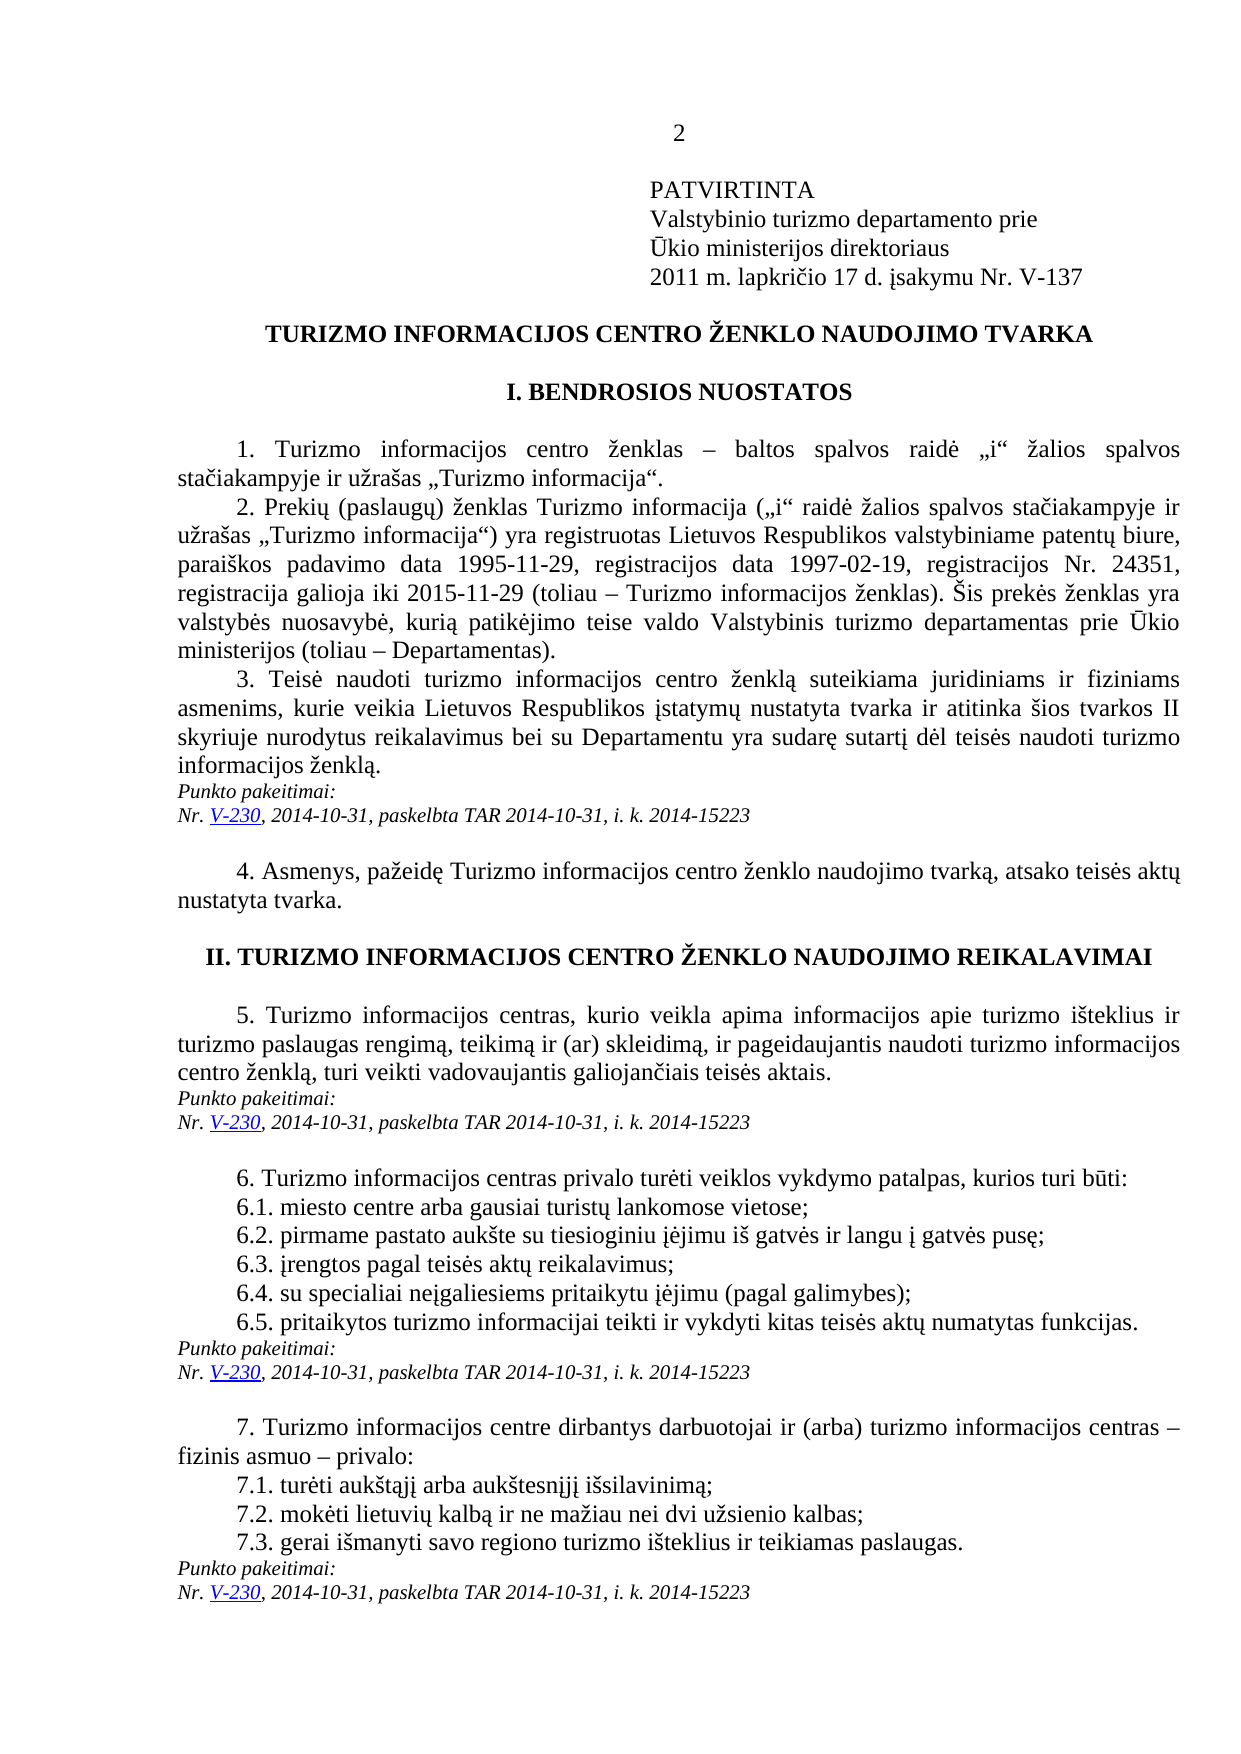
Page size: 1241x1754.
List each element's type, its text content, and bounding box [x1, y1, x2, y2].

text 2011 m. lapkričio 17 d. įsakymu Nr. V-137 [649, 262, 1181, 291]
text 7. Turizmo informacijos centre dirbantys darbuotojai ir (arba) turizmo informacijos centras – fizinis asmuo – privalo: [177, 1412, 1181, 1470]
text 6.5. pritaikytos turizmo informacijai teikti ir vykdyti kitas teisės aktų numatytas funkcijas. [177, 1307, 1181, 1336]
text Punkto pakeitimai: [177, 1086, 1181, 1110]
text Patvirtinta [649, 176, 1181, 204]
text II. turizmo informacijos centro Ženklo naudojimo reikalavimai [177, 942, 1181, 971]
text 1. Turizmo informacijos centro ženklas – baltos spalvos raidė „i“ žalios spalvos stačiakampyje ir užrašas „Turizmo informacija“. [177, 434, 1181, 492]
text 6.2. pirmame pastato aukšte su tiesioginiu įėjimu iš gatvės ir langu į gatvės pusę; [177, 1221, 1181, 1249]
text 2. Prekių (paslaugų) ženklas Turizmo informacija („i“ raidė žalios spalvos stačiakampyje ir užrašas „Turizmo informacija“) yra registruotas Lietuvos Respublikos valstybiniame patentų biure, paraiškos padavimo data 1995-11-29, registracijos data 1997-02-19, registracijos Nr. 24351, registracija galioja iki 2015-11-29 (toliau – Turizmo informacijos ženklas). Šis prekės ženklas yra valstybės nuosavybė, kurią patikėjimo teise valdo Valstybinis turizmo departamentas prie Ūkio ministerijos (toliau – Departamentas). [177, 492, 1181, 664]
text Turizmo informacijos centro ženklo Naudojimo tvarka [177, 319, 1181, 348]
text Nr. V-230, 2014-10-31, paskelbta TAR 2014-10-31, i. k. 2014-15223 [177, 1580, 1181, 1604]
text 6.3. įrengtos pagal teisės aktų reikalavimus; [177, 1249, 1181, 1278]
text 7.1. turėti aukštąjį arba aukštesnįjį išsilavinimą; [177, 1470, 1181, 1499]
text Nr. V-230, 2014-10-31, paskelbta TAR 2014-10-31, i. k. 2014-15223 [177, 1110, 1181, 1134]
text 7.3. gerai išmanyti savo regiono turizmo išteklius ir teikiamas paslaugas. [177, 1527, 1181, 1556]
text Punkto pakeitimai: [177, 1336, 1181, 1360]
text 7.2. mokėti lietuvių kalbą ir ne mažiau nei dvi užsienio kalbas; [177, 1499, 1181, 1527]
text 6.4. su specialiai neįgaliesiems pritaikytu įėjimu (pagal galimybes); [177, 1278, 1181, 1307]
text Ūkio ministerijos direktoriaus [649, 233, 1181, 262]
text Punkto pakeitimai: [177, 1556, 1181, 1580]
text 6.1. miesto centre arba gausiai turistų lankomose vietose; [177, 1192, 1181, 1221]
text Punkto pakeitimai: [177, 779, 1181, 803]
text Valstybinio turizmo departamento prie [649, 204, 1181, 233]
text I. Bendrosios nuostatos [177, 377, 1181, 406]
text 4. Asmenys, pažeidę Turizmo informacijos centro ženklo naudojimo tvarką, atsako teisės aktų nustatyta tvarka. [177, 856, 1181, 914]
text 6. Turizmo informacijos centras privalo turėti veiklos vykdymo patalpas, kurios turi būti: [177, 1163, 1181, 1192]
text 3. Teisė naudoti turizmo informacijos centro ženklą suteikiama juridiniams ir fiziniams asmenims, kurie veikia Lietuvos Respublikos įstatymų nustatyta tvarka ir atitinka šios tvarkos II skyriuje nurodytus reikalavimus bei su Departamentu yra sudarę sutartį dėl teisės naudoti turizmo informacijos ženklą. [177, 664, 1181, 779]
text Nr. V-230, 2014-10-31, paskelbta TAR 2014-10-31, i. k. 2014-15223 [177, 803, 1181, 827]
text 5. Turizmo informacijos centras, kurio veikla apima informacijos apie turizmo išteklius ir turizmo paslaugas rengimą, teikimą ir (ar) skleidimą, ir pageidaujantis naudoti turizmo informacijos centro ženklą, turi veikti vadovaujantis galiojančiais teisės aktais. [177, 1000, 1181, 1086]
text Nr. V-230, 2014-10-31, paskelbta TAR 2014-10-31, i. k. 2014-15223 [177, 1360, 1181, 1384]
